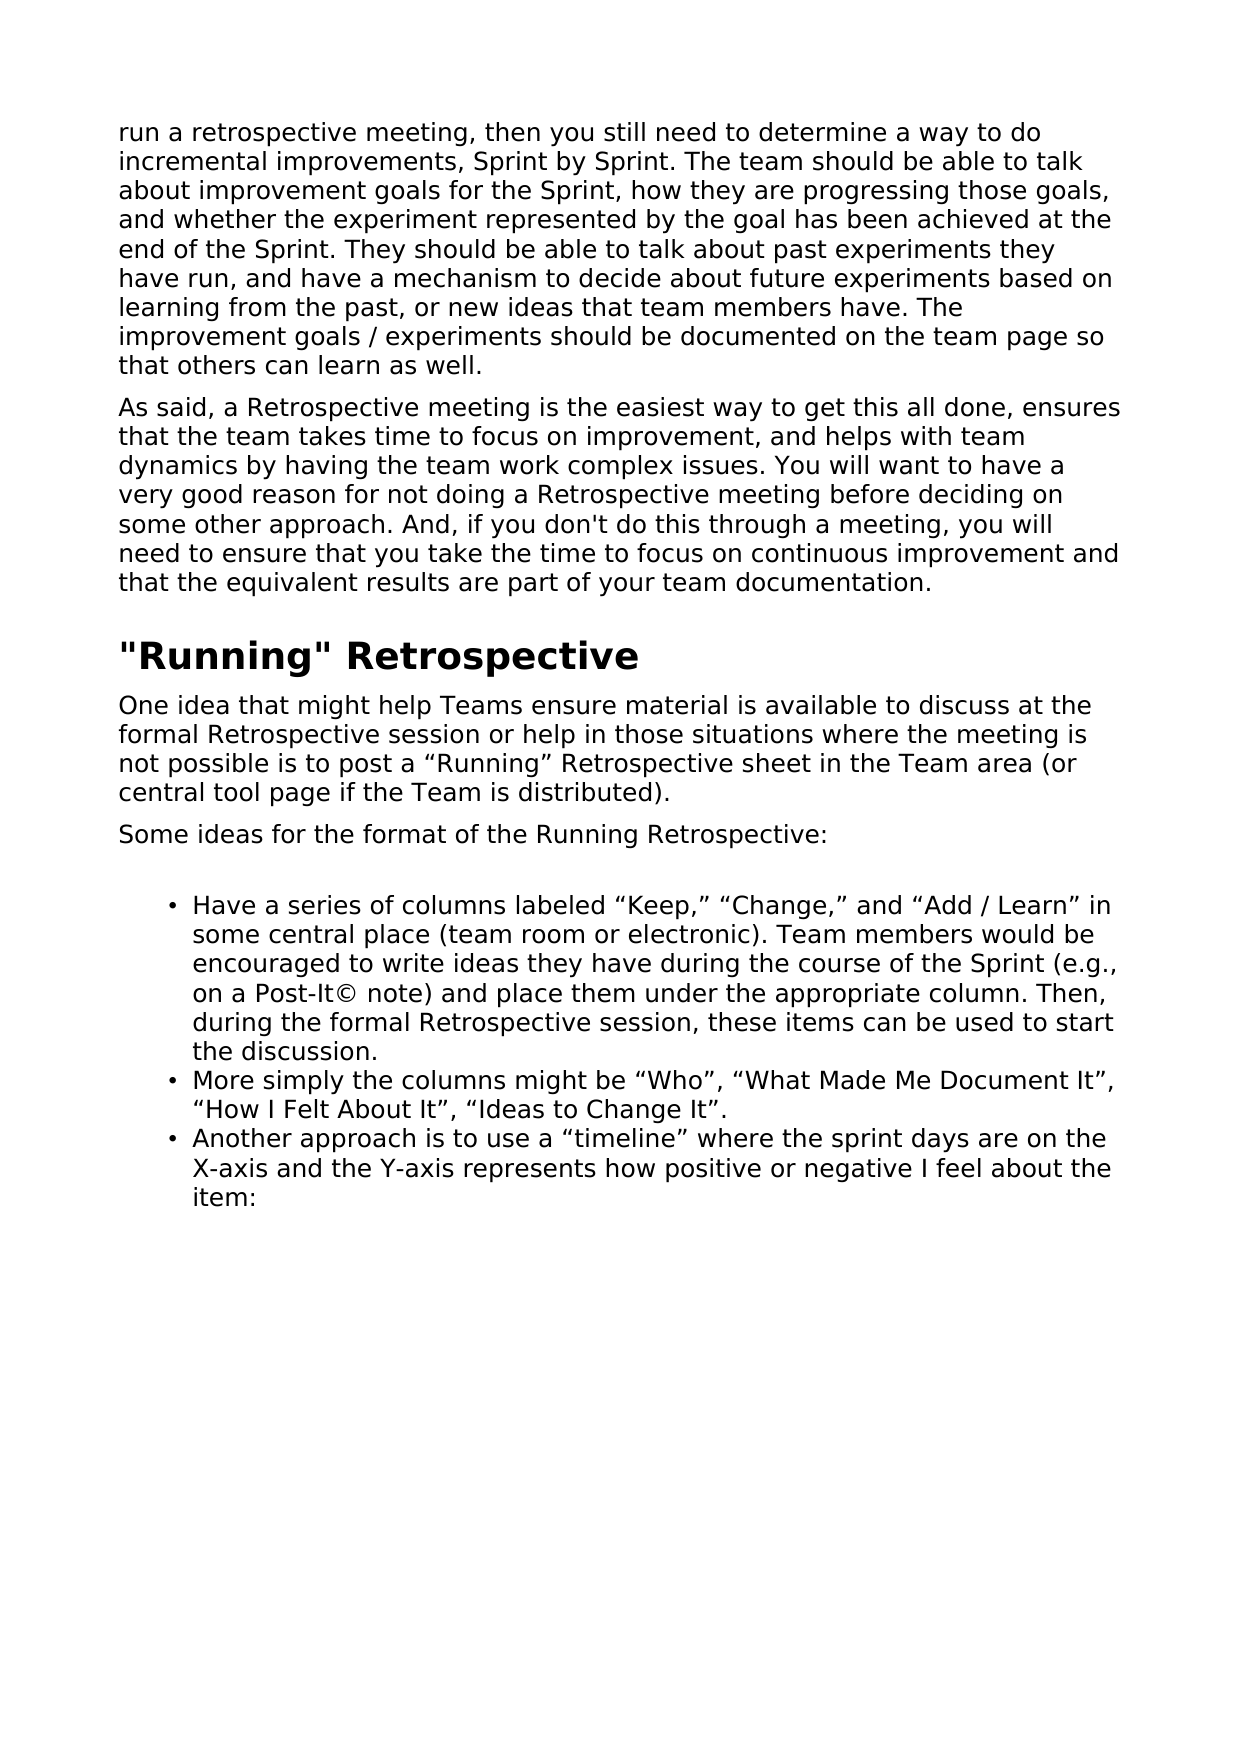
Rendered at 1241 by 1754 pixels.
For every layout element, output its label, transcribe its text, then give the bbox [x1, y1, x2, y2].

list Another approach is to use a “timeline” where the sprint days are on the X-axis and the Y-axis represents how positive or negative I feel about the item: [177, 1124, 1122, 1212]
subtitle "Running" Retrospective [118, 635, 1122, 678]
text As said, a Retrospective meeting is the easiest way to get this all done, ensures that the team takes time to focus on improvement, and helps with team dynamics by having the team work complex issues. You will want to have a very good reason for not doing a Retrospective meeting before deciding on some other approach. And, if you don't do this through a meeting, you will need to ensure that you take the time to focus on continuous improvement and that the equivalent results are part of your team documentation. [118, 393, 1122, 597]
list More simply the columns might be “Who”, “What Made Me Document It”, “How I Felt About It”, “Ideas to Change It”. [177, 1066, 1122, 1124]
list Have a series of columns labeled “Keep,” “Change,” and “Add / Learn” in some central place (team room or electronic). Team members would be encouraged to write ideas they have during the course of the Sprint (e.g., on a Post-It© note) and place them under the appropriate column. Then, during the formal Retrospective session, these items can be used to start the discussion. [177, 891, 1122, 1066]
text One idea that might help Teams ensure material is available to discuss at the formal Retrospective session or help in those situations where the meeting is not possible is to post a “Running” Retrospective sheet in the Team area (or central tool page if the Team is distributed). [118, 691, 1122, 808]
text run a retrospective meeting, then you still need to determine a way to do incremental improvements, Sprint by Sprint. The team should be able to talk about improvement goals for the Sprint, how they are progressing those goals, and whether the experiment represented by the goal has been achieved at the end of the Sprint. They should be able to talk about past experiments they have run, and have a mechanism to decide about future experiments based on learning from the past, or new ideas that team members have. The improvement goals / experiments should be documented on the team page so that others can learn as well. [118, 118, 1122, 381]
text Some ideas for the format of the Running Retrospective: [118, 820, 1122, 849]
